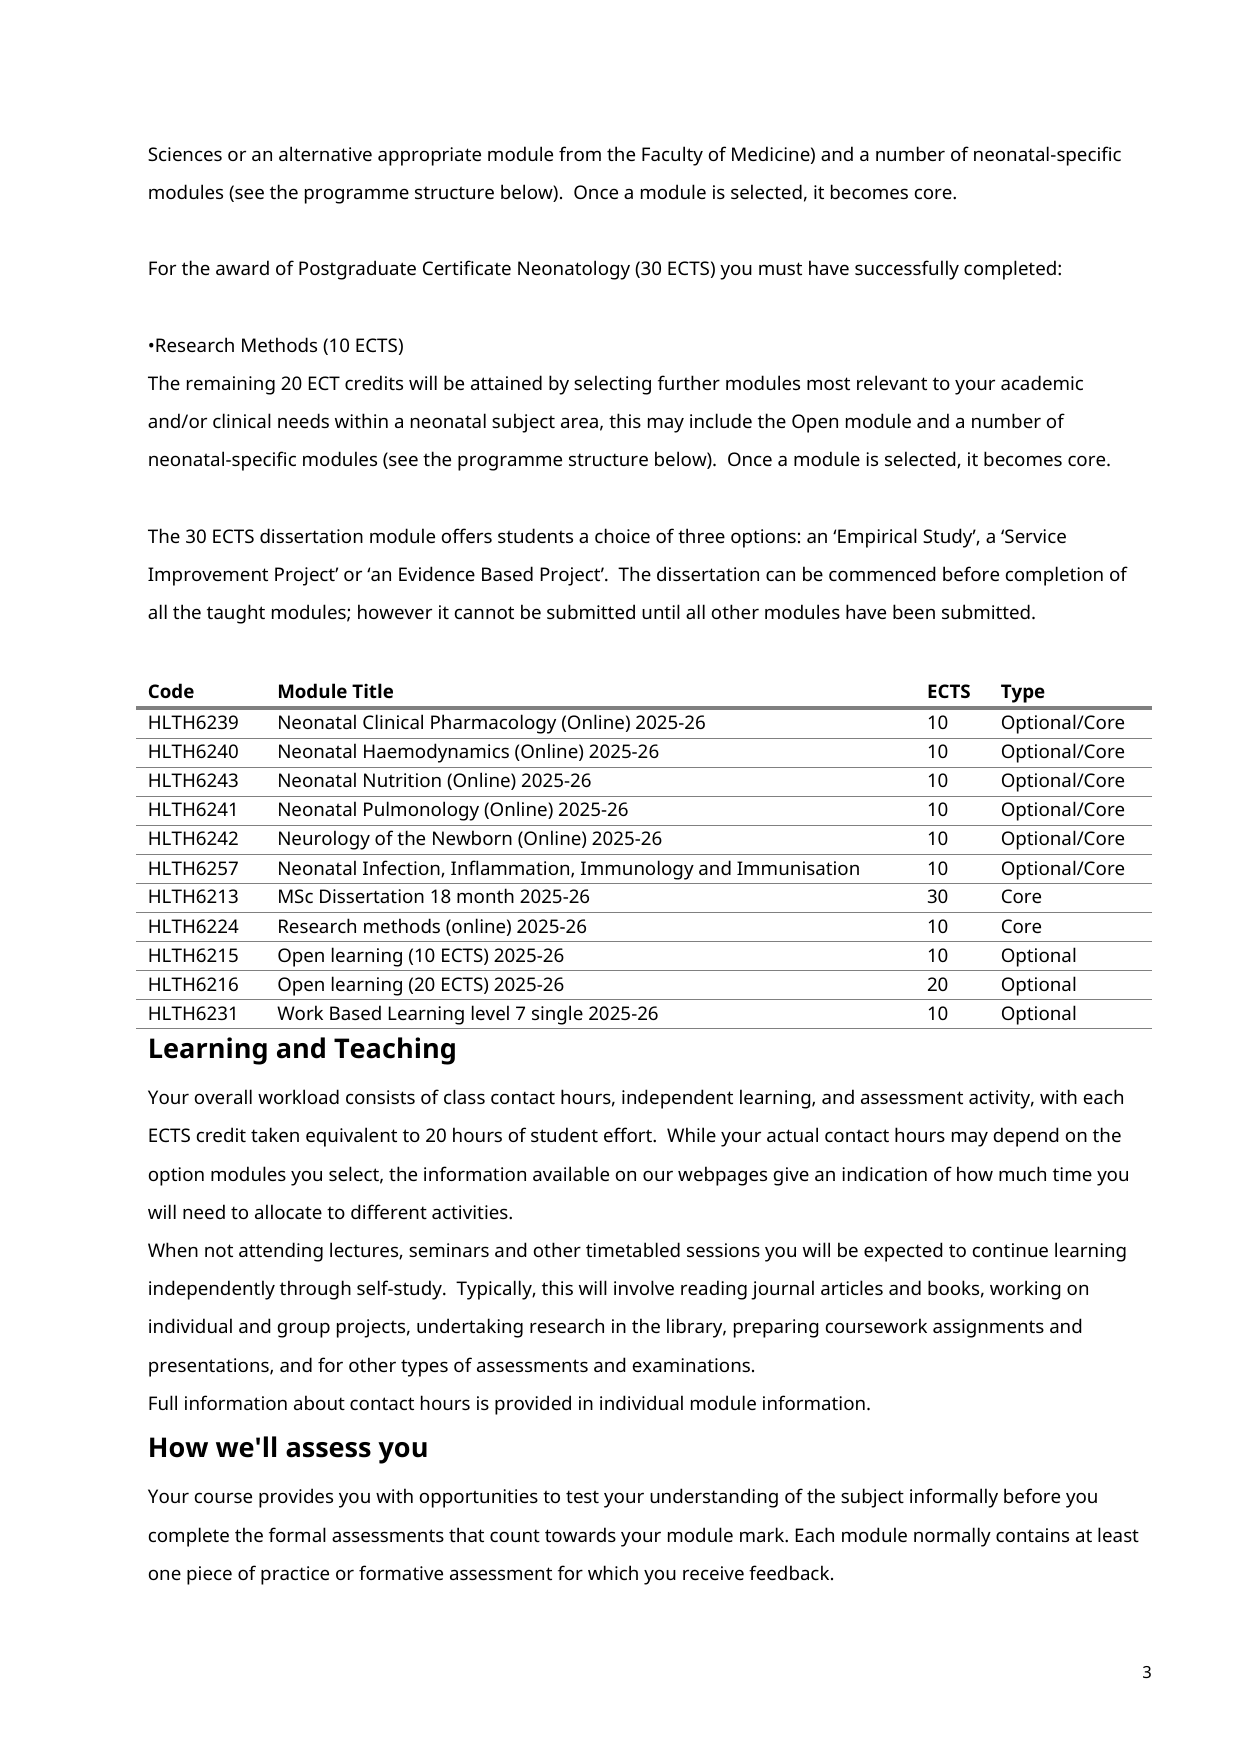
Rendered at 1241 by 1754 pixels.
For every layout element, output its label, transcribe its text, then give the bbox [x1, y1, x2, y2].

table_cell HLTH6243 [136, 768, 266, 796]
table_cell Neonatal Nutrition (Online) 2025-26 [266, 768, 916, 796]
table_cell Optional/Core [989, 826, 1152, 854]
table_cell Open learning (10 ECTS) 2025-26 [266, 942, 916, 970]
table_cell HLTH6213 [136, 884, 266, 912]
table_cell Type [989, 678, 1152, 706]
table_cell 10 [916, 913, 989, 941]
text Full information about contact hours is provided in individual module information. [148, 1390, 1152, 1416]
table_header Sciences or an alternative appropriate module from the Faculty of Medicine) and a number of neonatal-specific modules (see the programme structure below). Once a module is selected, it becomes core. For the award of Postgraduate Certificate Neonatology (30 ECTS) you must have successfully completed: •Research Methods (10 ECTS) The remaining 20 ECT credits will be attained by selecting further modules most relevant to your academic and/or clinical needs within a neonatal subject area, this may include the Open module and a number of neonatal-specific modules (see the programme structure below). Once a module is selected, it becomes core. The 30 ECTS dissertation module offers students a choice of three options: an ‘Empirical Study’, a ‘Service Improvement Project’ or ‘an Evidence Based Project’. The dissertation can be commenced before completion of all the taught modules; however it cannot be submitted until all other modules have been submitted. [136, 141, 1152, 678]
table_cell 10 [916, 826, 989, 854]
table_cell MSc Dissertation 18 month 2025-26 [266, 884, 916, 912]
table_cell Code [136, 678, 266, 706]
table_cell HLTH6240 [136, 739, 266, 767]
table_cell ECTS [916, 678, 989, 706]
table_cell 30 [916, 884, 989, 912]
table_cell Work Based Learning level 7 single 2025-26 [266, 1000, 916, 1028]
table_cell Optional [989, 1000, 1152, 1028]
table_cell Optional [989, 971, 1152, 999]
table_cell HLTH6231 [136, 1000, 266, 1028]
table_cell 10 [916, 739, 989, 767]
table_cell Optional [989, 942, 1152, 970]
table_cell Neonatal Clinical Pharmacology (Online) 2025-26 [266, 710, 916, 737]
text When not attending lectures, seminars and other timetabled sessions you will be expected to continue learning independently through self-study. Typically, this will involve reading journal articles and books, working on individual and group projects, undertaking research in the library, preparing coursework assignments and presentations, and for other types of assessments and examinations. [148, 1237, 1152, 1378]
table_cell Research methods (online) 2025-26 [266, 913, 916, 941]
table_cell Optional/Core [989, 855, 1152, 883]
text Your overall workload consists of class contact hours, independent learning, and assessment activity, with each ECTS credit taken equivalent to 20 hours of student effort. While your actual contact hours may depend on the option modules you select, the information available on our webpages give an indication of how much time you will need to allocate to different activities. [148, 1084, 1152, 1225]
table_cell HLTH6216 [136, 971, 266, 999]
subtitle Learning and Teaching [148, 1029, 1152, 1066]
table_cell HLTH6242 [136, 826, 266, 854]
table_cell Neonatal Haemodynamics (Online) 2025-26 [266, 739, 916, 767]
table_cell 10 [916, 710, 989, 737]
text Your course provides you with opportunities to test your understanding of the subject informally before you complete the formal assessments that count towards your module mark. Each module normally contains at least one piece of practice or formative assessment for which you receive feedback. [148, 1484, 1152, 1586]
table_cell Module Title [266, 678, 916, 706]
table_cell Optional/Core [989, 710, 1152, 737]
table_cell HLTH6241 [136, 797, 266, 825]
table_cell Neurology of the Newborn (Online) 2025-26 [266, 826, 916, 854]
table_cell Neonatal Infection, Inflammation, Immunology and Immunisation [266, 855, 916, 883]
table_cell HLTH6224 [136, 913, 266, 941]
table_cell 10 [916, 1000, 989, 1028]
table_cell 10 [916, 942, 989, 970]
table_cell 20 [916, 971, 989, 999]
table_cell Open learning (20 ECTS) 2025-26 [266, 971, 916, 999]
table_cell Optional/Core [989, 768, 1152, 796]
table_cell HLTH6215 [136, 942, 266, 970]
table_cell Neonatal Pulmonology (Online) 2025-26 [266, 797, 916, 825]
table_cell HLTH6239 [136, 710, 266, 737]
table_cell Optional/Core [989, 739, 1152, 767]
table_cell 10 [916, 855, 989, 883]
table_cell Core [989, 913, 1152, 941]
table_cell Core [989, 884, 1152, 912]
table_cell 10 [916, 768, 989, 796]
table_cell Optional/Core [989, 797, 1152, 825]
table_cell 10 [916, 797, 989, 825]
subtitle How we'll assess you [148, 1428, 1152, 1465]
table_cell HLTH6257 [136, 855, 266, 883]
